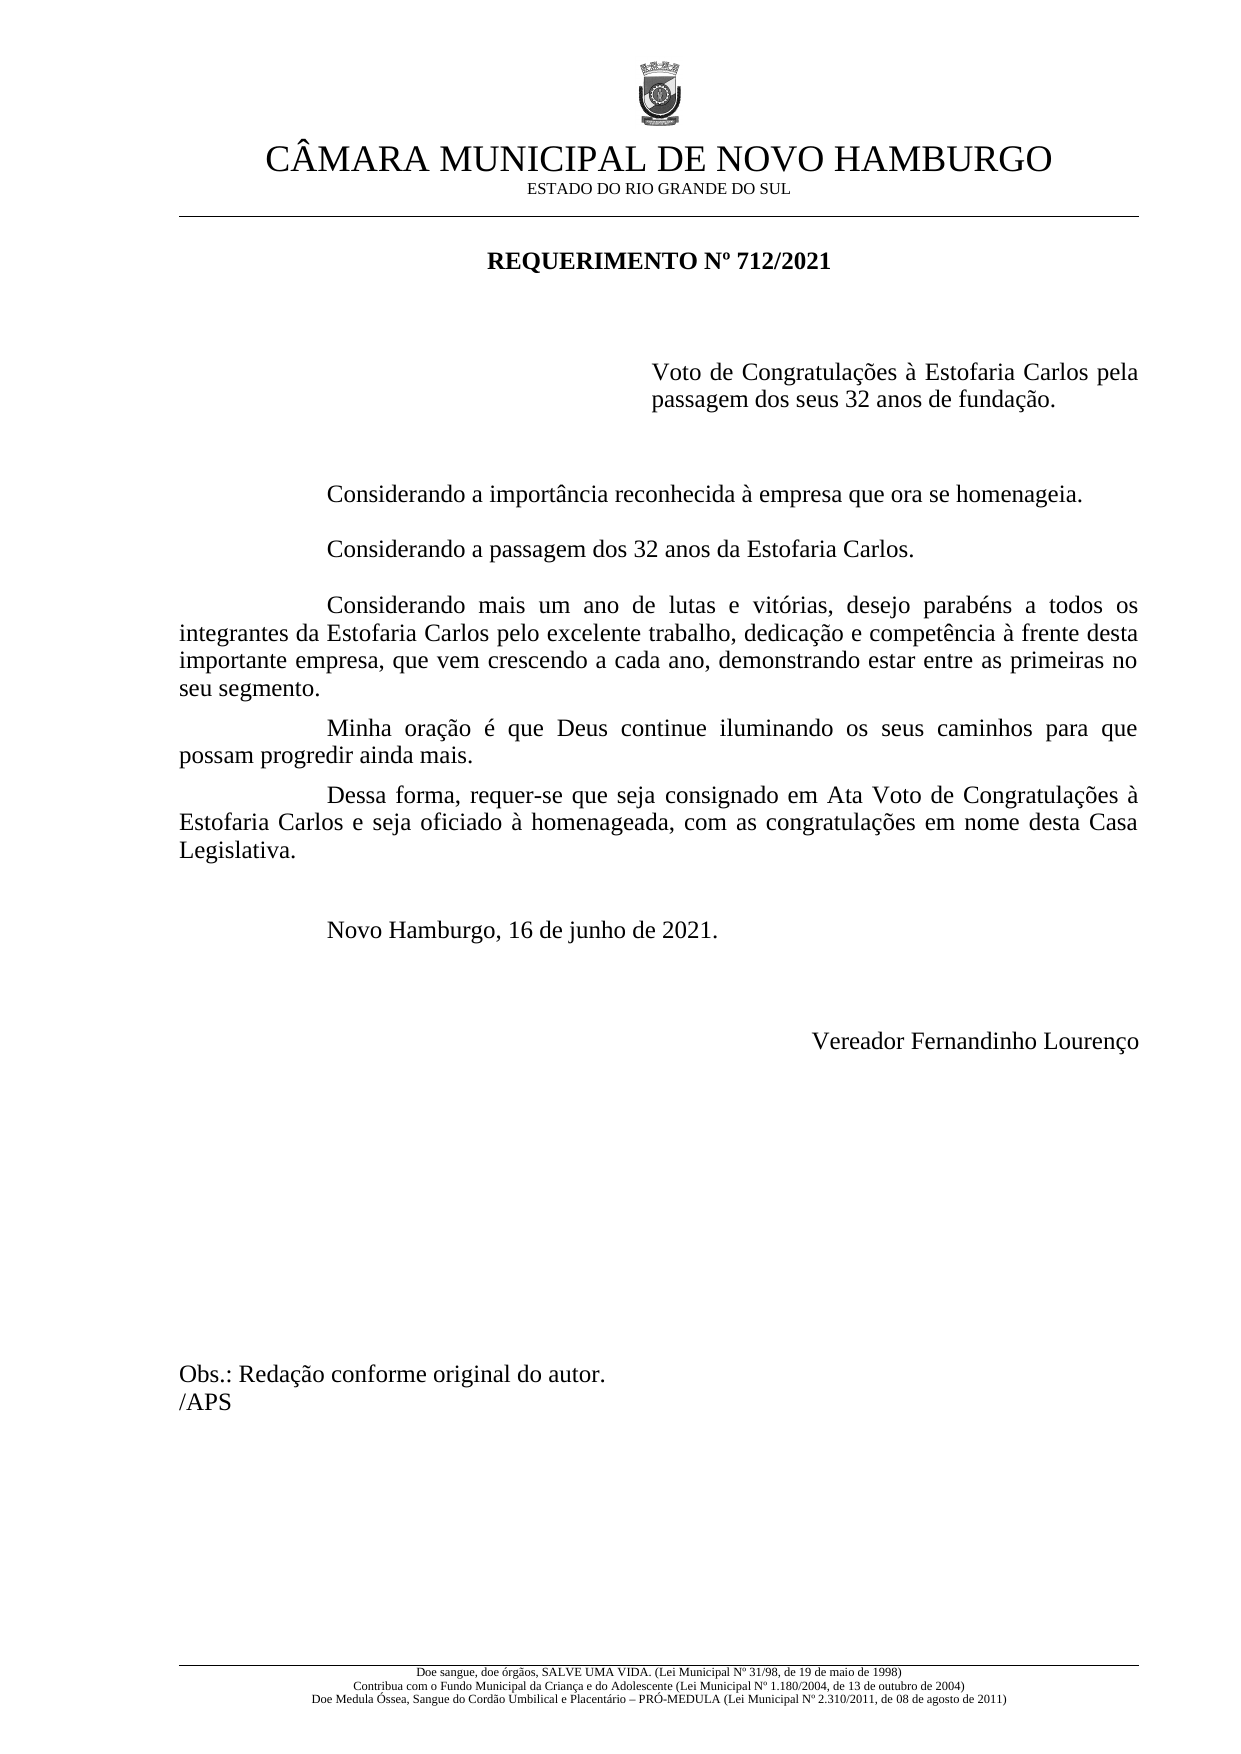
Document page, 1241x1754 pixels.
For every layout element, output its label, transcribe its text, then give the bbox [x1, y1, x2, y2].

text Considerando a importância reconhecida à empresa que ora se homenageia. [179, 480, 1139, 508]
text Vereador Fernandinho Lourenço [179, 1027, 1139, 1055]
text Novo Hamburgo, 16 de junho de 2021. [179, 917, 1139, 944]
text Minha oração é que Deus continue iluminando os seus caminhos para que possam progredir ainda mais. [179, 714, 1139, 769]
text Voto de Congratulações à Estofaria Carlos pela passagem dos seus 32 anos de fundação. [651, 358, 1139, 413]
text /APS [179, 1388, 1139, 1415]
text Dessa forma, requer-se que seja consignado em Ata Voto de Congratulações à Estofaria Carlos e seja oficiado à homenageada, com as congratulações em nome desta Casa Legislativa. [179, 781, 1139, 864]
text Considerando mais um ano de lutas e vitórias, desejo parabéns a todos os integrantes da Estofaria Carlos pelo excelente trabalho, dedicação e competência à frente desta importante empresa, que vem crescendo a cada ano, demonstrando estar entre as primeiras no seu segmento. [179, 591, 1139, 702]
text Obs.: Redação conforme original do autor. [179, 1360, 1139, 1388]
text Considerando a passagem dos 32 anos da Estofaria Carlos. [179, 536, 1139, 563]
text REQUERIMENTO Nº 712/2021 [179, 247, 1139, 274]
